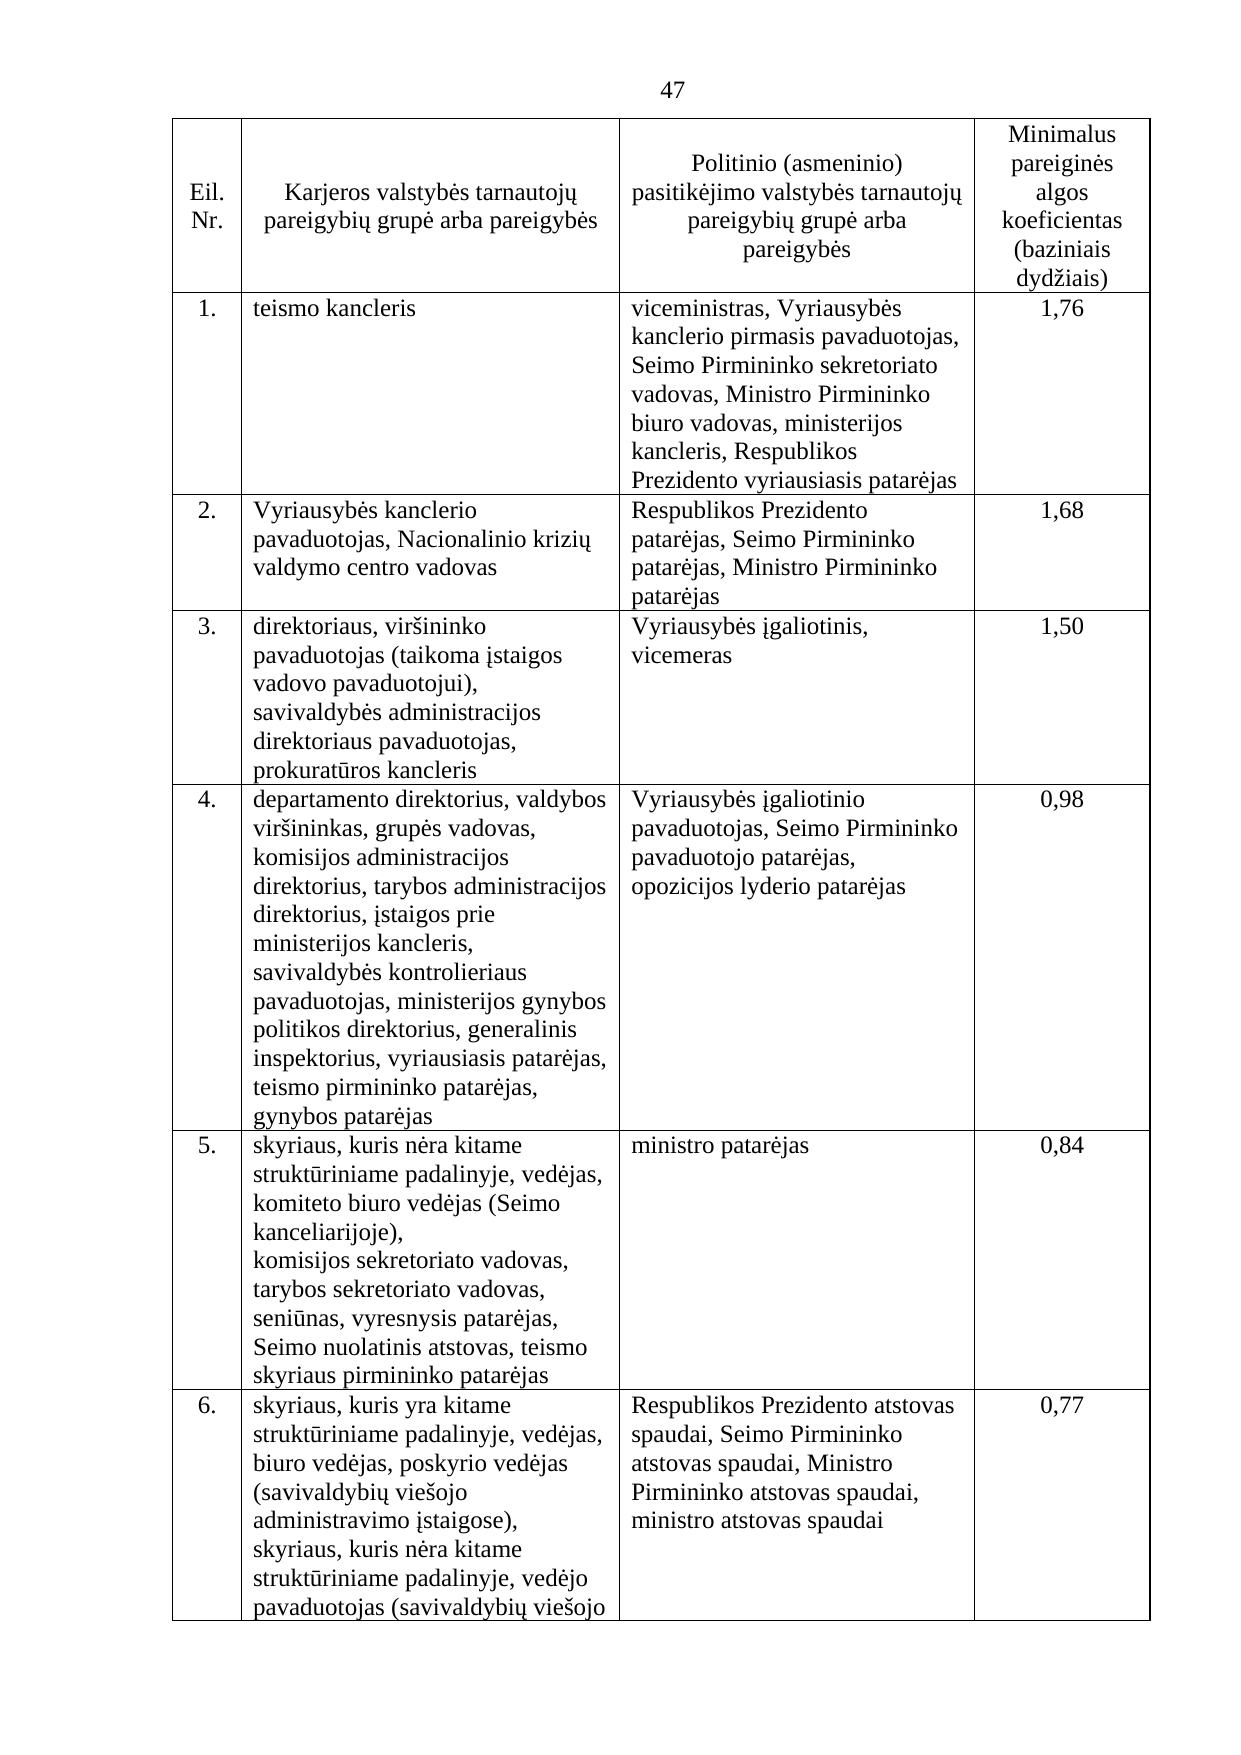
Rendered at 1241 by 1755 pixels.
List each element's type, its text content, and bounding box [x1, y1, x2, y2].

table_cell teismo kancleris [242, 293, 619, 494]
table_cell 5. [173, 1131, 241, 1389]
table_header Minimalus pareiginės algos koeficientas (baziniais dydžiais) [975, 119, 1149, 292]
table_cell 6. [173, 1390, 241, 1620]
table_header Politinio (asmeninio) pasitikėjimo valstybės tarnautojų pareigybių grupė arba pareigybės [620, 119, 974, 292]
table_cell skyriaus, kuris nėra kitame struktūriniame padalinyje, vedėjas, komiteto biuro vedėjas (Seimo kanceliarijoje), komisijos sekretoriato vadovas, tarybos sekretoriato vadovas, seniūnas, vyresnysis patarėjas, Seimo nuolatinis atstovas, teismo skyriaus pirmininko patarėjas [242, 1131, 619, 1389]
table_cell 1. [173, 293, 241, 494]
table_cell skyriaus, kuris yra kitame struktūriniame padalinyje, vedėjas, biuro vedėjas, poskyrio vedėjas (savivaldybių viešojo administravimo įstaigose), skyriaus, kuris nėra kitame struktūriniame padalinyje, vedėjo pavaduotojas (savivaldybių viešojo [242, 1390, 619, 1620]
table_cell Vyriausybės įgaliotinio pavaduotojas, Seimo Pirmininko pavaduotojo patarėjas, opozicijos lyderio patarėjas [620, 785, 974, 1129]
table_cell 4. [173, 785, 241, 1129]
table_cell Vyriausybės įgaliotinis, vicemeras [620, 611, 974, 783]
table_cell 1,76 [975, 293, 1149, 494]
table_cell viceministras, Vyriausybės kanclerio pirmasis pavaduotojas, Seimo Pirmininko sekretoriato vadovas, Ministro Pirmininko biuro vadovas, ministerijos kancleris, Respublikos Prezidento vyriausiasis patarėjas [620, 293, 974, 494]
table_cell ministro patarėjas [620, 1131, 974, 1389]
table_cell 0,84 [975, 1131, 1149, 1389]
table_cell 3. [173, 611, 241, 783]
table_header Karjeros valstybės tarnautojų pareigybių grupė arba pareigybės [242, 119, 619, 292]
table_cell Vyriausybės kanclerio pavaduotojas, Nacionalinio krizių valdymo centro vadovas [242, 495, 619, 610]
table_cell direktoriaus, viršininko pavaduotojas (taikoma įstaigos vadovo pavaduotojui), savivaldybės administracijos direktoriaus pavaduotojas, prokuratūros kancleris [242, 611, 619, 783]
table_cell 0,77 [975, 1390, 1149, 1620]
table_header Eil. Nr. [173, 119, 241, 292]
table_cell Respublikos Prezidento atstovas spaudai, Seimo Pirmininko atstovas spaudai, Ministro Pirmininko atstovas spaudai, ministro atstovas spaudai [620, 1390, 974, 1620]
table_cell 1,68 [975, 495, 1149, 610]
table_cell departamento direktorius, valdybos viršininkas, grupės vadovas, komisijos administracijos direktorius, tarybos administracijos direktorius, įstaigos prie ministerijos kancleris, savivaldybės kontrolieriaus pavaduotojas, ministerijos gynybos politikos direktorius, generalinis inspektorius, vyriausiasis patarėjas, teismo pirmininko patarėjas, gynybos patarėjas [242, 785, 619, 1129]
table_cell 0,98 [975, 785, 1149, 1129]
table_cell 2. [173, 495, 241, 610]
table_cell Respublikos Prezidento patarėjas, Seimo Pirmininko patarėjas, Ministro Pirmininko patarėjas [620, 495, 974, 610]
table_cell 1,50 [975, 611, 1149, 783]
